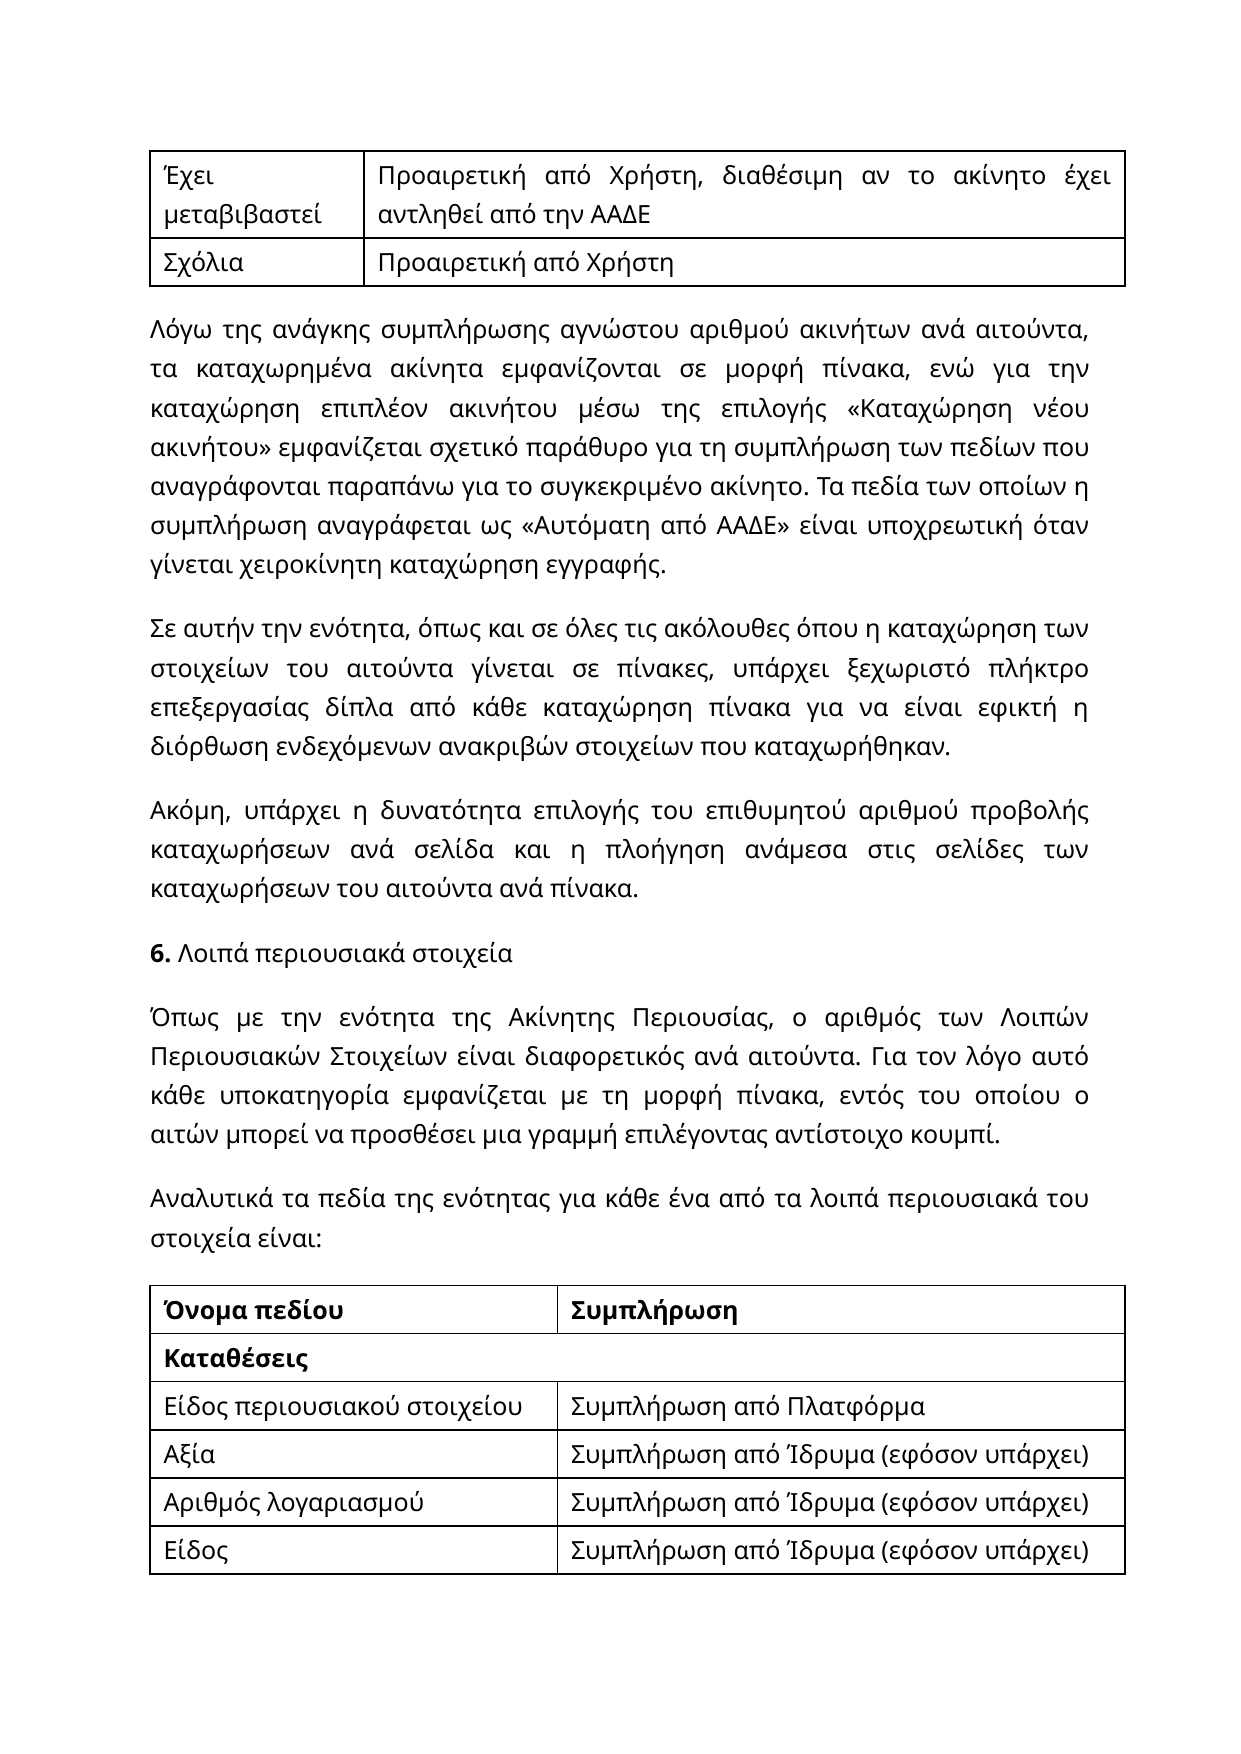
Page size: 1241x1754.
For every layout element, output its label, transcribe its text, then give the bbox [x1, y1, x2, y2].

table_cell Προαιρετική από Χρήστη, διαθέσιμη αν το ακίνητο έχει αντληθεί από την ΑΑΔΕ [365, 152, 1124, 237]
table_header Συμπλήρωση [558, 1286, 1124, 1333]
text Όπως με την ενότητα της Ακίνητης Περιουσίας, ο αριθμός των Λοιπών Περιουσιακών Στοιχείων είναι διαφορετικός ανά αιτούντα. Για τον λόγο αυτό κάθε υποκατηγορία εμφανίζεται με τη μορφή πίνακα, εντός του οποίου ο αιτών μπορεί να προσθέσει μια γραμμή επιλέγοντας αντίστοιχο κουμπί. [150, 999, 1090, 1151]
table_cell Έχει μεταβιβαστεί [151, 152, 363, 237]
table_cell Αξία [151, 1431, 557, 1477]
table_cell Είδος [151, 1527, 557, 1573]
table_header Όνομα πεδίου [151, 1286, 557, 1333]
table_cell Είδος περιουσιακού στοιχείου [151, 1382, 557, 1429]
text 6. Λοιπά περιουσιακά στοιχεία [150, 935, 1090, 969]
table_cell Καταθέσεις [151, 1334, 1124, 1381]
text Ακόμη, υπάρχει η δυνατότητα επιλογής του επιθυμητού αριθμού προβολής καταχωρήσεων ανά σελίδα και η πλοήγηση ανάμεσα στις σελίδες των καταχωρήσεων του αιτούντα ανά πίνακα. [150, 793, 1090, 905]
table_cell Συμπλήρωση από Ίδρυμα (εφόσον υπάρχει) [558, 1527, 1124, 1573]
table_cell Αριθμός λογαριασμού [151, 1479, 557, 1525]
table_cell Προαιρετική από Χρήστη [365, 239, 1124, 285]
text Αναλυτικά τα πεδία της ενότητας για κάθε ένα από τα λοιπά περιουσιακά του στοιχεία είναι: [150, 1181, 1090, 1254]
table_cell Συμπλήρωση από Ίδρυμα (εφόσον υπάρχει) [558, 1479, 1124, 1525]
text Λόγω της ανάγκης συμπλήρωσης αγνώστου αριθμού ακινήτων ανά αιτούντα, τα καταχωρημένα ακίνητα εμφανίζονται σε μορφή πίνακα, ενώ για την καταχώρηση επιπλέον ακινήτου μέσω της επιλογής «Καταχώρηση νέου ακινήτου» εμφανίζεται σχετικό παράθυρο για τη συμπλήρωση των πεδίων που αναγράφονται παραπάνω για το συγκεκριμένο ακίνητο. Τα πεδία των οποίων η συμπλήρωση αναγράφεται ως «Αυτόματη από ΑΑΔΕ» είναι υποχρεωτική όταν γίνεται χειροκίνητη καταχώρηση εγγραφής. [150, 312, 1090, 581]
text Σε αυτήν την ενότητα, όπως και σε όλες τις ακόλουθες όπου η καταχώρηση των στοιχείων του αιτούντα γίνεται σε πίνακες, υπάρχει ξεχωριστό πλήκτρο επεξεργασίας δίπλα από κάθε καταχώρηση πίνακα για να είναι εφικτή η διόρθωση ενδεχόμενων ανακριβών στοιχείων που καταχωρήθηκαν. [150, 611, 1090, 763]
table_cell Συμπλήρωση από Ίδρυμα (εφόσον υπάρχει) [558, 1431, 1124, 1477]
table_cell Συμπλήρωση από Πλατφόρμα [558, 1382, 1124, 1429]
table_cell Σχόλια [151, 239, 363, 285]
